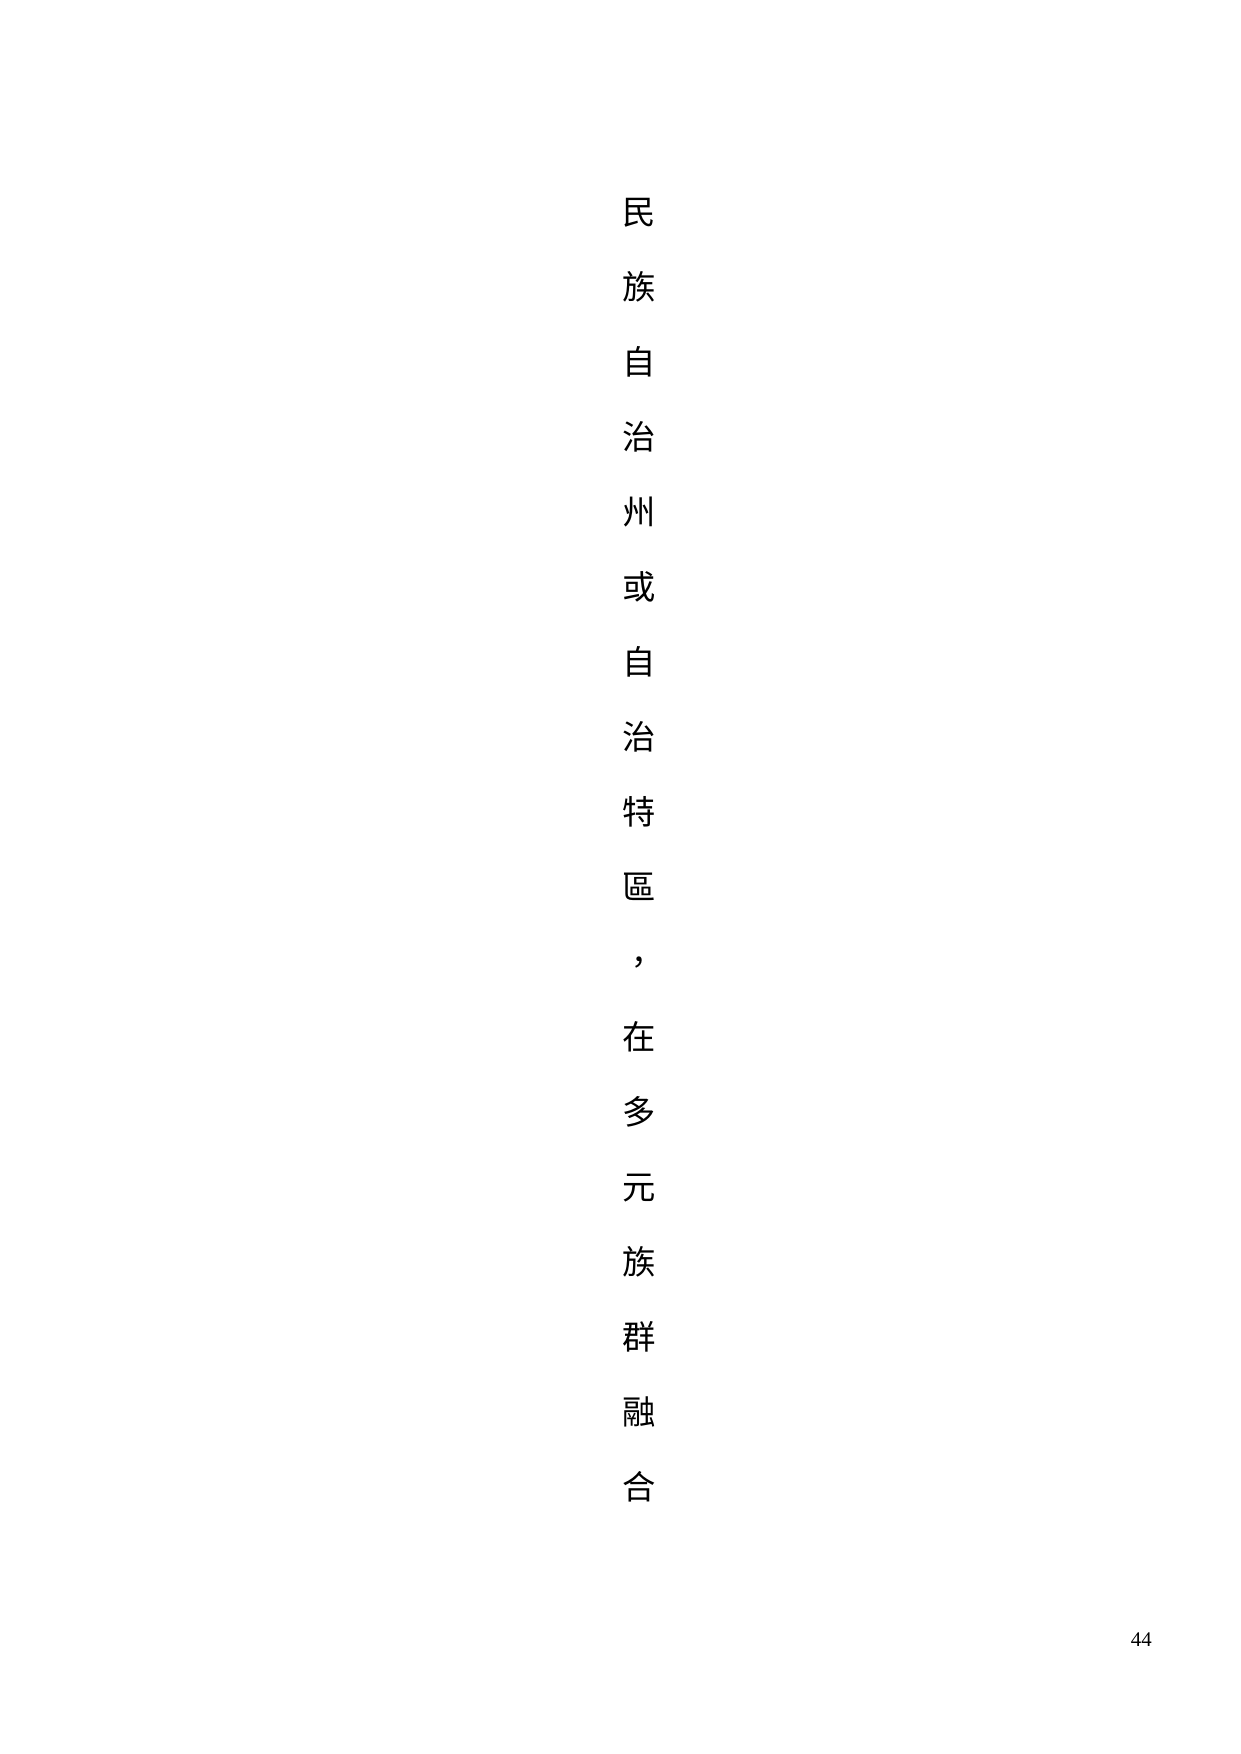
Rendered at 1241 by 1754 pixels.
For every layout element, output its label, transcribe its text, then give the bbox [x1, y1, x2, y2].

table_cell 1.回程返國。 2.平平安安回到溫暖的家。 叁、心得 一、中國大陸少數民族種族多，人口數相對也很多，而且都能夠積極保存其傳統文化政府以尊重、融合之政策，因地制宜設置少數民族自治州或自治特區，在多元族群融合 中，讓地方繁榮發展，確實值得借鏡。 二、中國大陸對於地方觀光產業的開發與行銷，中央與地方積極配合 ，並以大破大力之原則，達到推銷在地自然景觀及人文產業特色 之最大化，讓地方實質發展，值得我國政府在政策思維上予以參 酌。 三、中國大陸大陸飛速發展過程中，傳統積習如衛生習慣、交通秩序 、生活禮儀等，仍在現代化社會裡呈現出不和諧的現象。 [614, 165, 656, 1530]
